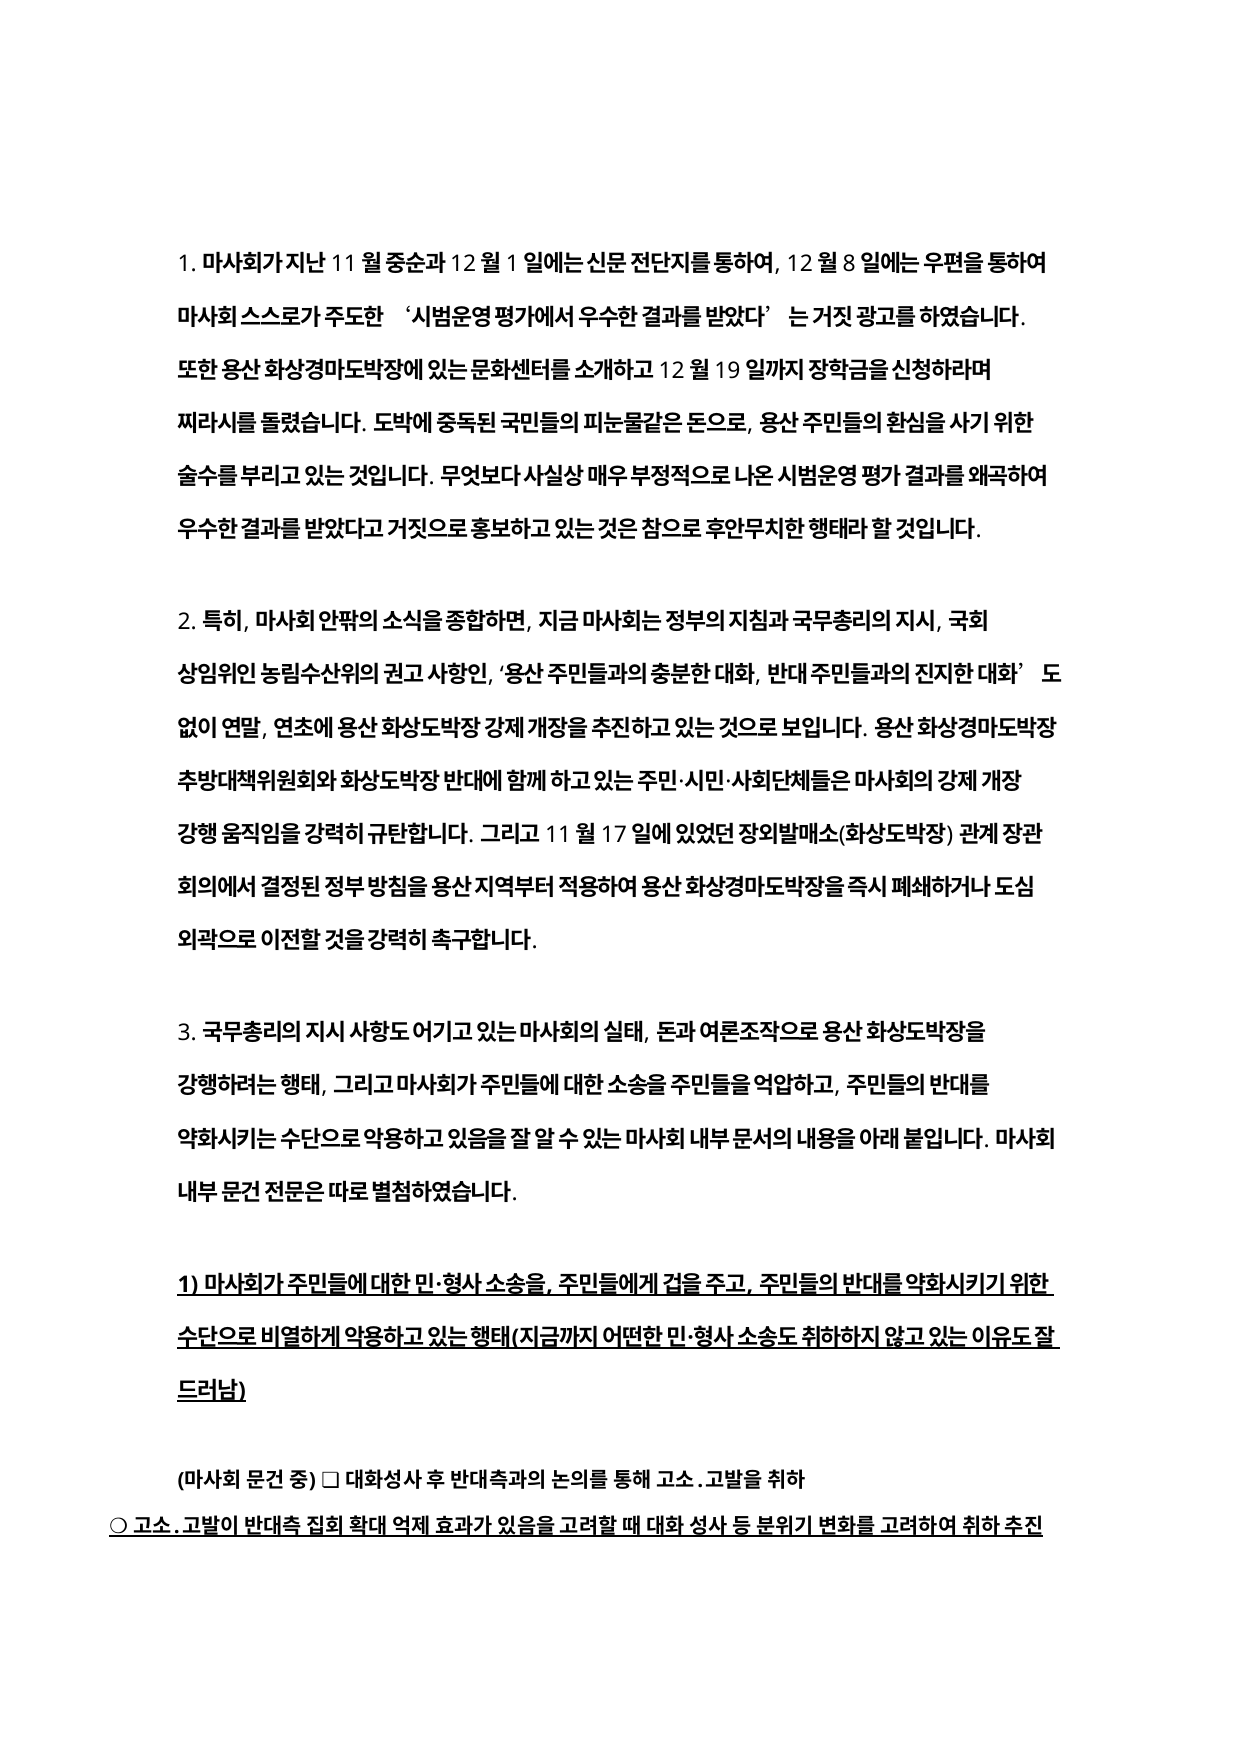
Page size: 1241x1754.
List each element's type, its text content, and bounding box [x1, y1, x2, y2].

text 1) 마사회가 주민들에 대한 민·형사 소송을, 주민들에게 겁을 주고, 주민들의 반대를 약화시키기 위한 수단으로 비열하게 악용하고 있는 행태(지금까지 어떤한 민·형사 소송도 취하하지 않고 있는 이유도 잘 드러남) [177, 1266, 1063, 1405]
text ❍ 고소․고발이 반대측 집회 확대 억제 효과가 있음을 고려할 때 대화 성사 등 분위기 변화를 고려하여 취하 추진 [109, 1509, 1063, 1539]
text (마사회 문건 중) ❏ 대화성사 후 반대측과의 논의를 통해 고소․고발을 취하 [177, 1464, 1063, 1494]
text 1. 마사회가 지난 11월 중순과 12월 1일에는 신문 전단지를 통하여, 12월 8일에는 우편을 통하여 마사회 스스로가 주도한 ‘시범운영 평가에서 우수한 결과를 받았다’는 거짓 광고를 하였습니다. 또한 용산 화상경마도박장에 있는 문화센터를 소개하고 12월 19일까지 장학금을 신청하라며 찌라시를 돌렸습니다. 도박에 중독된 국민들의 피눈물같은 돈으로, 용산 주민들의 환심을 사기 위한 술수를 부리고 있는 것입니다. 무엇보다 사실상 매우 부정적으로 나온 시범운영 평가 결과를 왜곡하여 우수한 결과를 받았다고 거짓으로 홍보하고 있는 것은 참으로 후안무치한 행태라 할 것입니다. [177, 245, 1063, 544]
text 3. 국무총리의 지시 사항도 어기고 있는 마사회의 실태, 돈과 여론조작으로 용산 화상도박장을 강행하려는 행태, 그리고 마사회가 주민들에 대한 소송을 주민들을 억압하고, 주민들의 반대를 약화시키는 수단으로 악용하고 있음을 잘 알 수 있는 마사회 내부 문서의 내용을 아래 붙입니다. 마사회 내부 문건 전문은 따로 별첨하였습니다. [177, 1014, 1063, 1207]
text 2. 특히, 마사회 안팎의 소식을 종합하면, 지금 마사회는 정부의 지침과 국무총리의 지시, 국회 상임위인 농림수산위의 권고 사항인, ‘용산 주민들과의 충분한 대화, 반대 주민들과의 진지한 대화’도 없이 연말, 연초에 용산 화상도박장 강제 개장을 추진하고 있는 것으로 보입니다. 용산 화상경마도박장 추방대책위원회와 화상도박장 반대에 함께 하고 있는 주민·시민·사회단체들은 마사회의 강제 개장 강행 움직임을 강력히 규탄합니다. 그리고 11월 17일에 있었던 장외발매소(화상도박장) 관계 장관 회의에서 결정된 정부 방침을 용산 지역부터 적용하여 용산 화상경마도박장을 즉시 폐쇄하거나 도심 외곽으로 이전할 것을 강력히 촉구합니다. [177, 603, 1063, 956]
